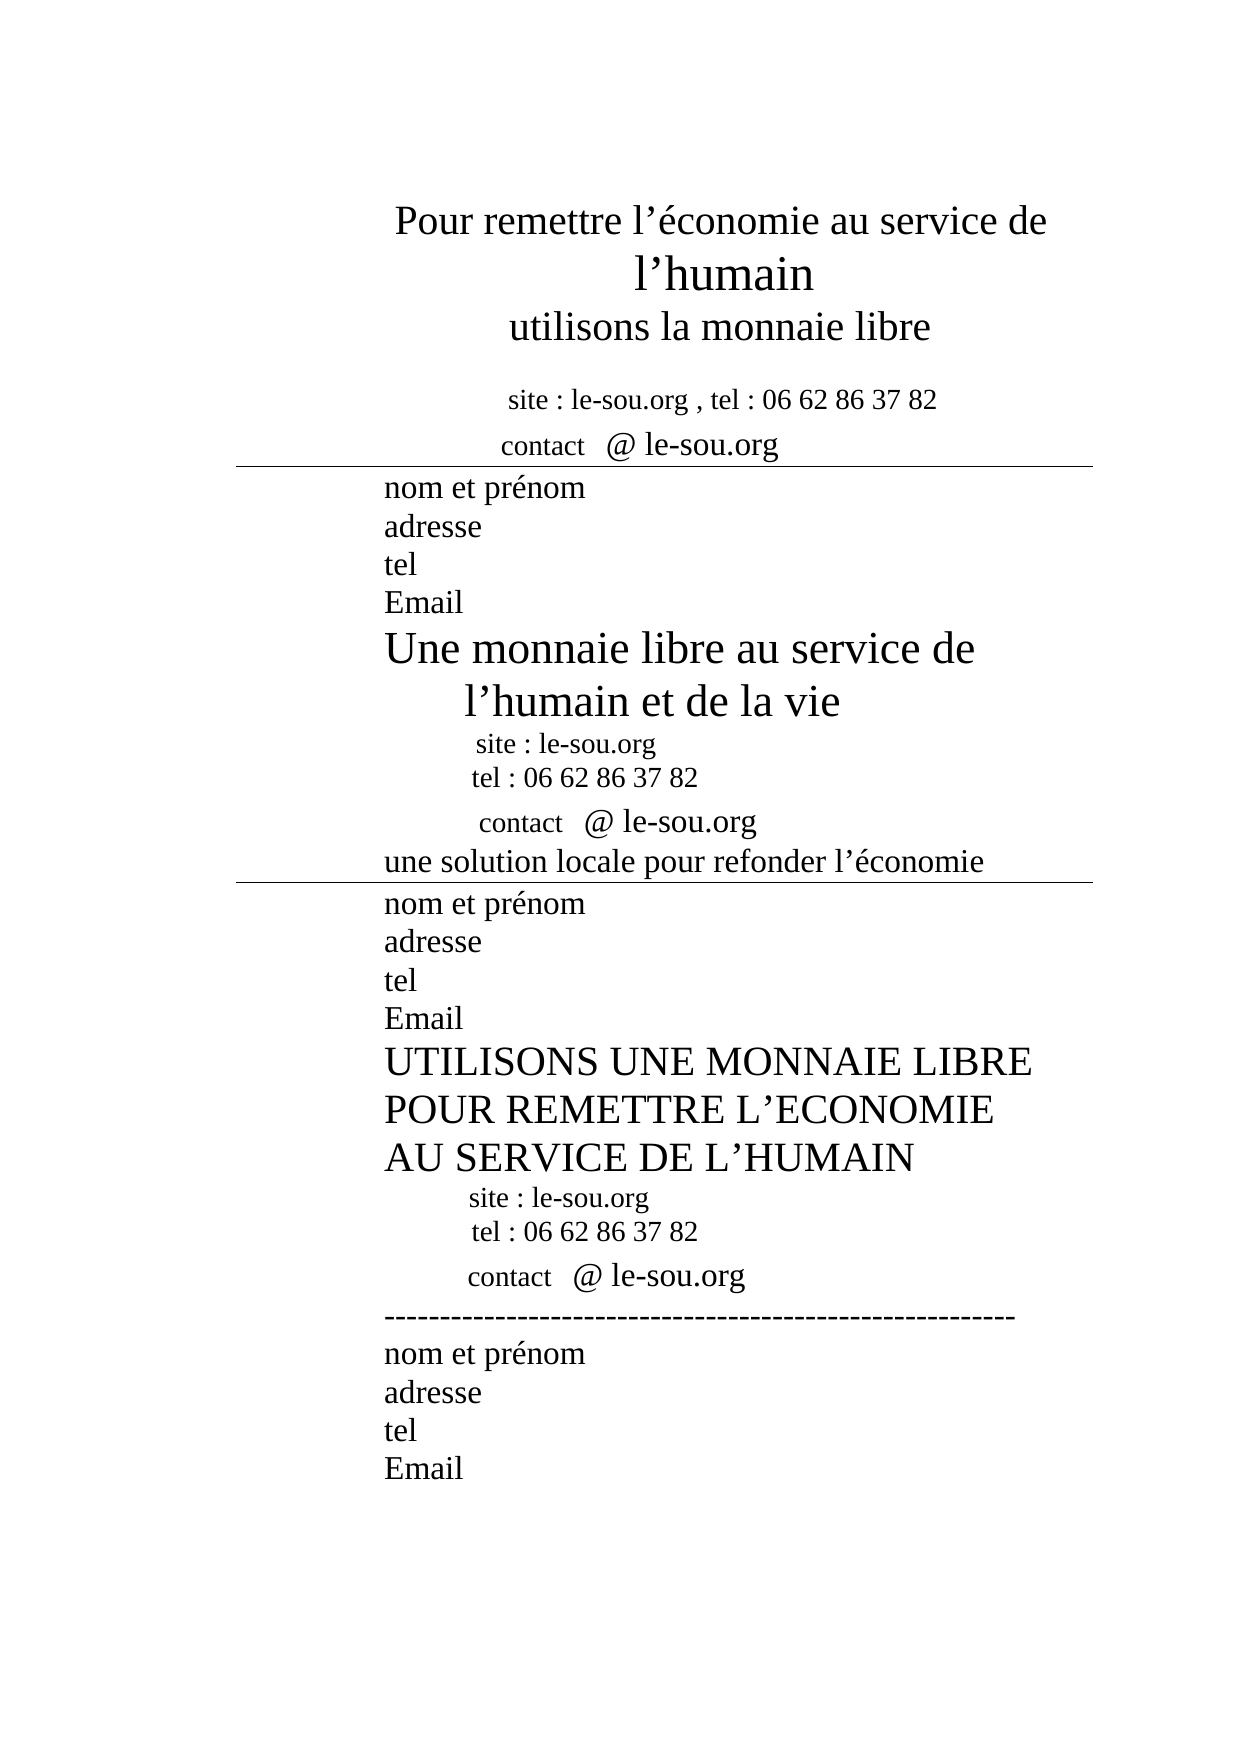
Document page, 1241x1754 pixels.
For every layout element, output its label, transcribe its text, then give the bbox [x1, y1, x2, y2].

text AU SERVICE DE L’HUMAIN [236, 1132, 1093, 1180]
text contact @ le-sou.org [236, 793, 1093, 841]
text utilisons la monnaie libre [236, 301, 1093, 349]
text --------------------------------------------------------- [236, 1295, 1093, 1334]
text Email [236, 582, 1093, 621]
text tel [236, 960, 1093, 998]
text site : le-sou.org , tel : 06 62 86 37 82 [236, 382, 1093, 416]
text tel [236, 544, 1093, 582]
text adresse [236, 506, 1093, 544]
text tel : 06 62 86 37 82 [236, 760, 1093, 793]
text nom et prénom [236, 1334, 1093, 1372]
text tel [236, 1410, 1093, 1449]
text une solution locale pour refonder l’économie [236, 841, 1093, 882]
text Email [236, 1449, 1093, 1487]
subtitle Pour remettre l’économie au service de [236, 196, 1093, 243]
text adresse [236, 1372, 1093, 1410]
subtitle l’humain [236, 243, 1093, 301]
text adresse [236, 922, 1093, 960]
text contact @ le-sou.org [236, 416, 1093, 466]
text contact @ le-sou.org [236, 1247, 1093, 1295]
text nom et prénom [236, 467, 1093, 506]
text l’humain et de la vie [236, 673, 1093, 726]
text site : le-sou.org [236, 726, 1093, 760]
text site : le-sou.org [148, 1180, 1093, 1214]
text POUR REMETTRE L’ECONOMIE [236, 1084, 1093, 1132]
text tel : 06 62 86 37 82 [236, 1214, 1093, 1247]
text Email [236, 998, 1093, 1037]
subtitle Une monnaie libre au service de [236, 621, 1093, 673]
text nom et prénom [236, 883, 1093, 922]
text UTILISONS UNE MONNAIE LIBRE [236, 1037, 1093, 1084]
